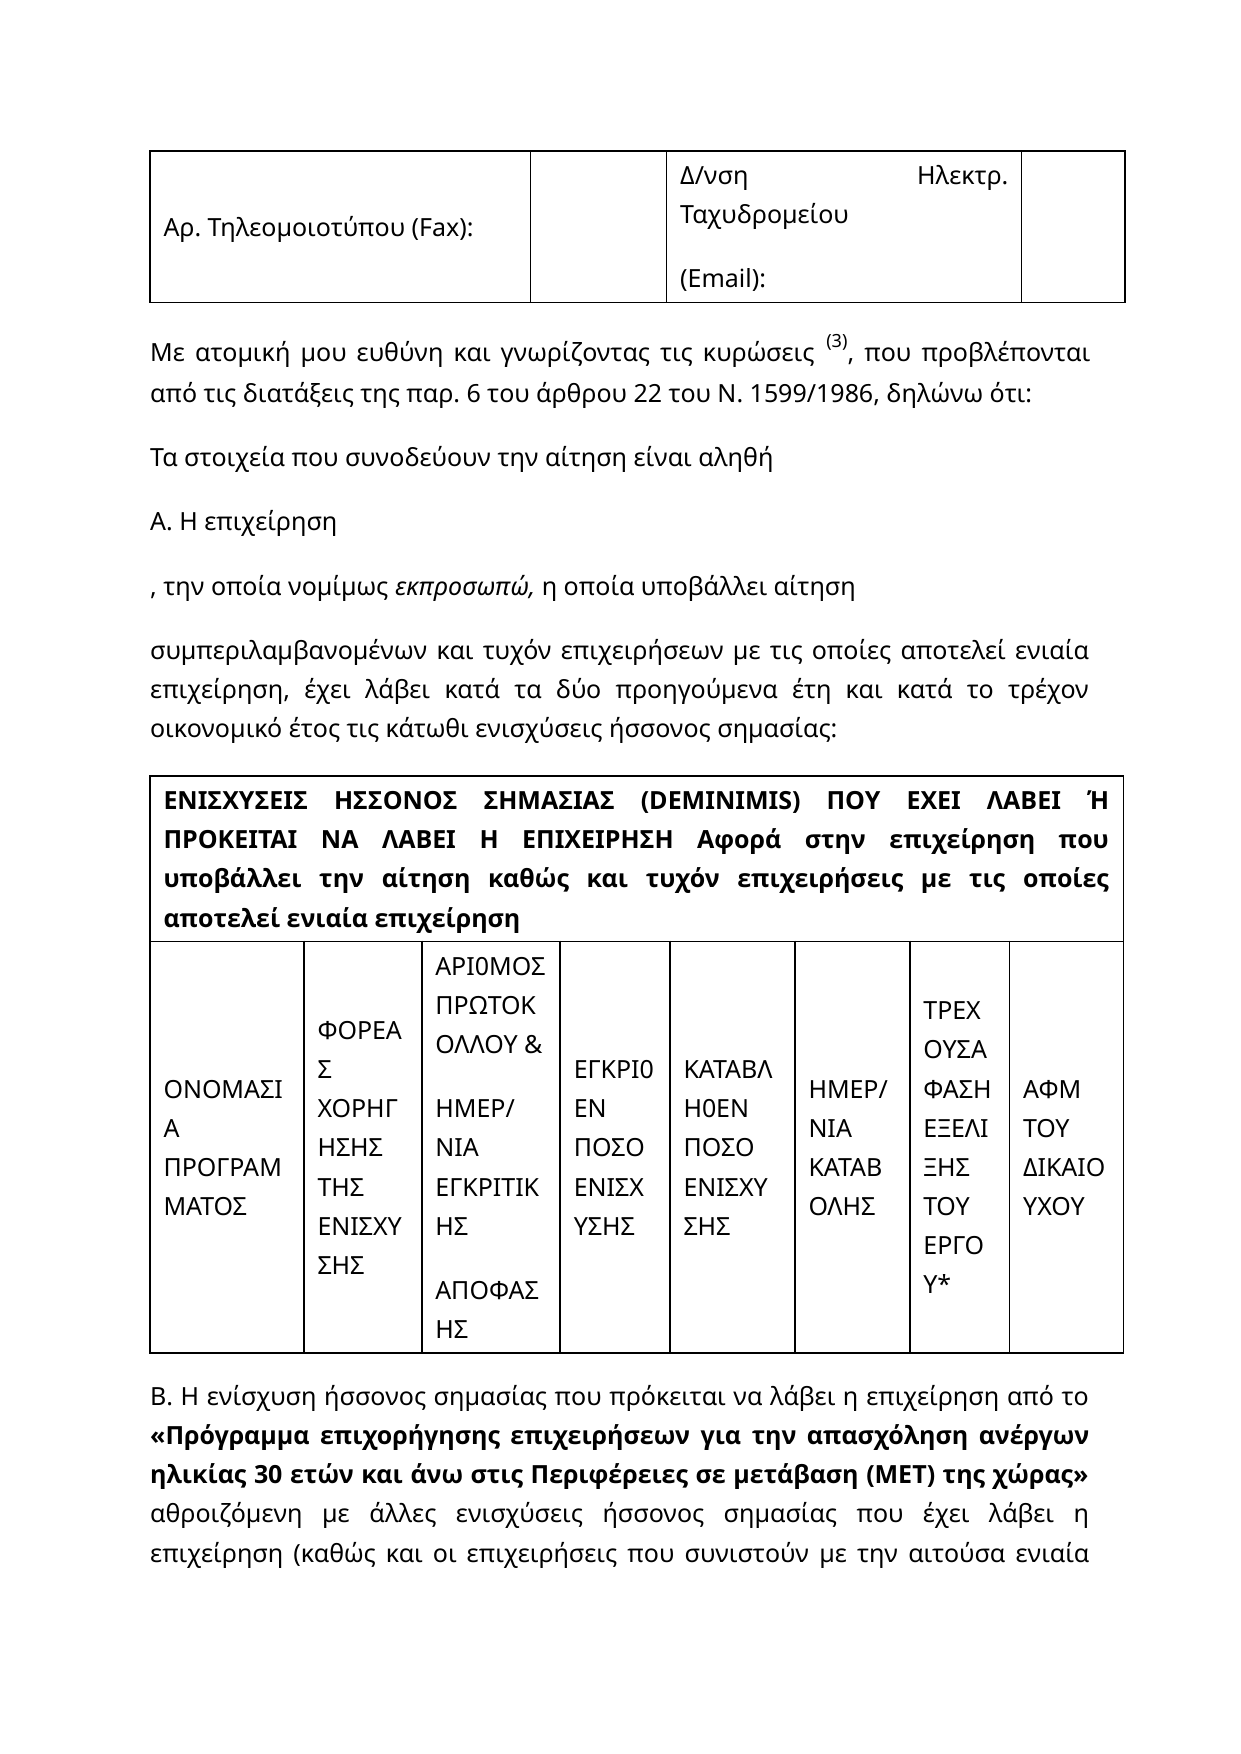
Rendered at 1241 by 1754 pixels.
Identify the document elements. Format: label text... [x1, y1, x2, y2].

table_cell ΑΡΙ0ΜΟΣ ΠΡΩΤΟΚΟΛΛΟΥ & ΗΜΕΡ/ΝΙΑ ΕΓΚΡΙΤΙΚΗΣ ΑΠΟΦΑΣΗΣ [423, 942, 559, 1352]
table_cell ΗΜΕΡ/ΝΙΑ ΚΑΤΑΒΟΛΗΣ [796, 942, 909, 1352]
text Α. Η επιχείρηση [150, 504, 1090, 538]
table_cell Δ/νση Ηλεκτρ. Ταχυδρομείου (Εmail): [667, 152, 1021, 301]
table_cell ΦΟΡΕΑΣ ΧΟΡΗΓΗΣΗΣ ΤΗΣ ΕΝΙΣΧΥΣΗΣ [305, 942, 421, 1352]
table_cell [1022, 152, 1124, 301]
table_cell ΕΓΚΡΙ0ΕΝ ΠΟΣΟ ΕΝΙΣΧΥΣΗΣ [561, 942, 669, 1352]
table_cell ΚΑΤΑΒΛΗ0ΕΝ ΠΟΣΟ ΕΝΙΣΧΥΣΗΣ [671, 942, 794, 1352]
table_cell ΟΝΟΜΑΣΙΑ ΠΡΟΓΡΑΜΜΑΤΟΣ [151, 942, 303, 1352]
table_cell Αρ. Τηλεομοιοτύπου (Fax): [151, 152, 530, 301]
table_cell ΤΡΕΧΟΥΣΑ ΦΑΣΗ ΕΞΕΛΙΞΗΣ ΤΟΥ ΕΡΓΟΥ* [911, 942, 1009, 1352]
text Με ατομική μου ευθύνη και γνωρίζοντας τις κυρώσεις (3), που προβλέπονται από τις διατάξεις της παρ. 6 του άρθρου 22 του Ν. 1599/1986, δηλώνω ότι: [150, 328, 1090, 410]
text συμπεριλαμβανομένων και τυχόν επιχειρήσεων με τις οποίες αποτελεί ενιαία επιχείρηση, έχει λάβει κατά τα δύο προηγούμενα έτη και κατά το τρέχον οικονομικό έτος τις κάτωθι ενισχύσεις ήσσονος σημασίας: [150, 632, 1090, 745]
table_cell ΑΦΜ ΤΟΥ ΔΙΚΑΙΟΥΧΟΥ [1010, 942, 1123, 1352]
text Τα στοιχεία που συνοδεύουν την αίτηση είναι αληθή [150, 440, 1090, 474]
table_cell [531, 152, 666, 301]
table_header ΕΝΙΣΧΥΣΕΙΣ ΗΣΣΟΝΟΣ ΣΗΜΑΣΙΑΣ (DEMINIMIS) ΠΟΥ ΕΧΕΙ ΛΑΒΕΙ Ή ΠΡΟΚΕΙΤΑΙ ΝΑ ΛΑΒΕΙ Η ΕΠΙΧΕΙΡΗΣΗ Αφορά στην επιχείρηση που υποβάλλει την αίτηση καθώς και τυχόν επιχειρήσεις με τις οποίες αποτελεί ενιαία επιχείρηση [151, 777, 1123, 941]
text , την οποία νομίμως εκπροσωπώ, η οποία υποβάλλει αίτηση [150, 568, 1090, 602]
text B. Η ενίσχυση ήσσονος σημασίας που πρόκειται να λάβει η επιχείρηση από το «Πρόγραμμα επιχορήγησης επιχειρήσεων για την απασχόληση ανέργων ηλικίας 30 ετών και άνω στις Περιφέρειες σε μετάβαση (MET) της χώρας» αθροιζόμενη με άλλες ενισχύσεις ήσσονος σημασίας που έχει λάβει η επιχείρηση (καθώς και οι επιχειρήσεις που συνιστούν με την αιτούσα ενιαία [150, 1378, 1090, 1569]
